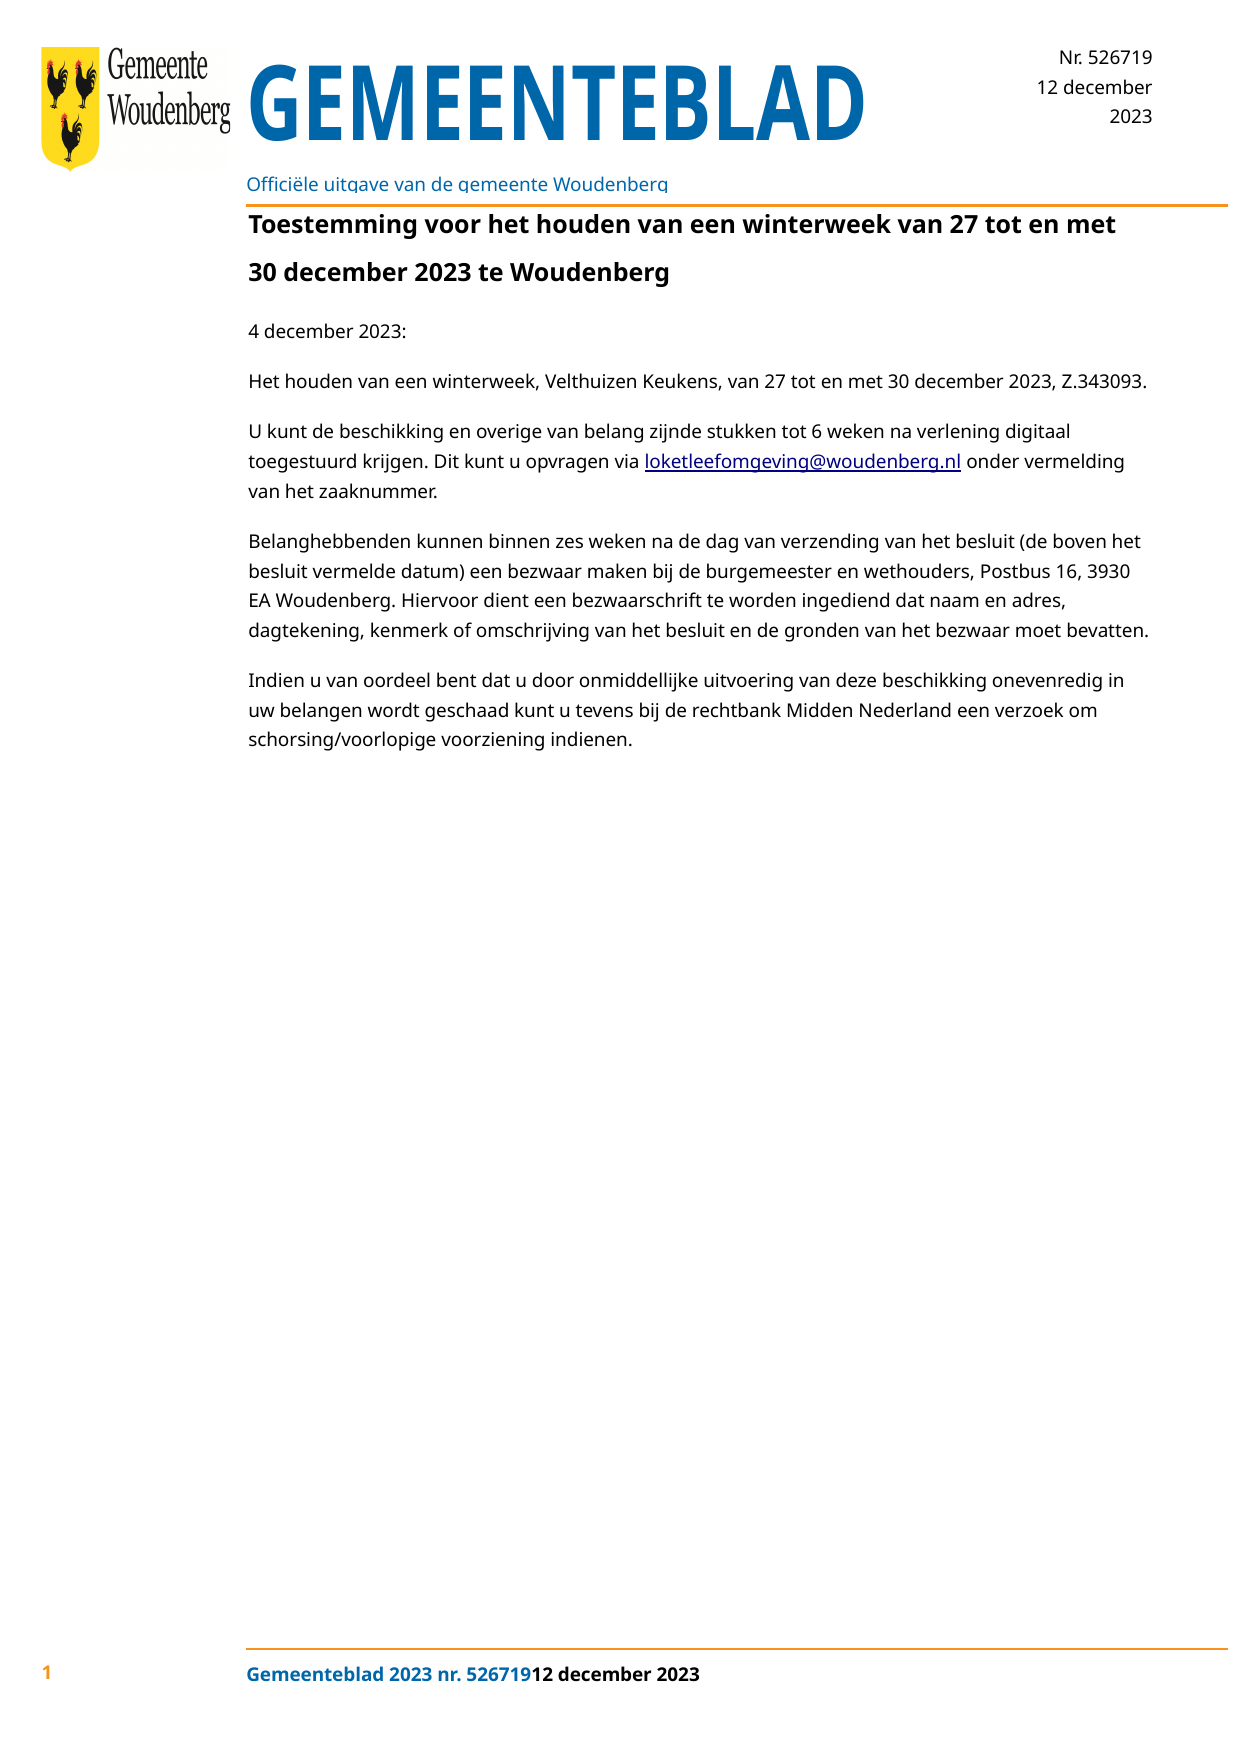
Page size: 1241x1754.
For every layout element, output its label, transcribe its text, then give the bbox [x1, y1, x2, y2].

text Het houden van een winterweek, Velthuizen Keukens, van 27 tot en met 30 december 2023, Z.343093. [248, 368, 1152, 394]
text U kunt de beschikking en overige van belang zijnde stukken tot 6 weken na verlening digitaal toegestuurd krijgen. Dit kunt u opvragen via loketleefomgeving@woudenberg.nl onder vermelding van het zaaknummer. [248, 419, 1152, 504]
picture [41, 47, 231, 172]
text 4 december 2023: [248, 318, 1152, 344]
text Indien u van oordeel bent dat u door onmiddellijke uitvoering van deze beschikking onevenredig in uw belangen wordt geschaad kunt u tevens bij de rechtbank Midden Nederland een verzoek om schorsing/voorlopige voorziening indienen. [248, 667, 1152, 752]
text Toestemming voor het houden van een winterweek van 27 tot en met 30 december 2023 te Woudenberg [248, 207, 1152, 288]
text Belanghebbenden kunnen binnen zes weken na de dag van verzending van het besluit (de boven het besluit vermelde datum) een bezwaar maken bij de burgemeester en wethouders, Postbus 16, 3930 EA Woudenberg. Hiervoor dient een bezwaarschrift te worden ingediend dat naam en adres, dagtekening, kenmerk of omschrijving van het besluit en de gronden van het bezwaar moet bevatten. [248, 528, 1152, 643]
